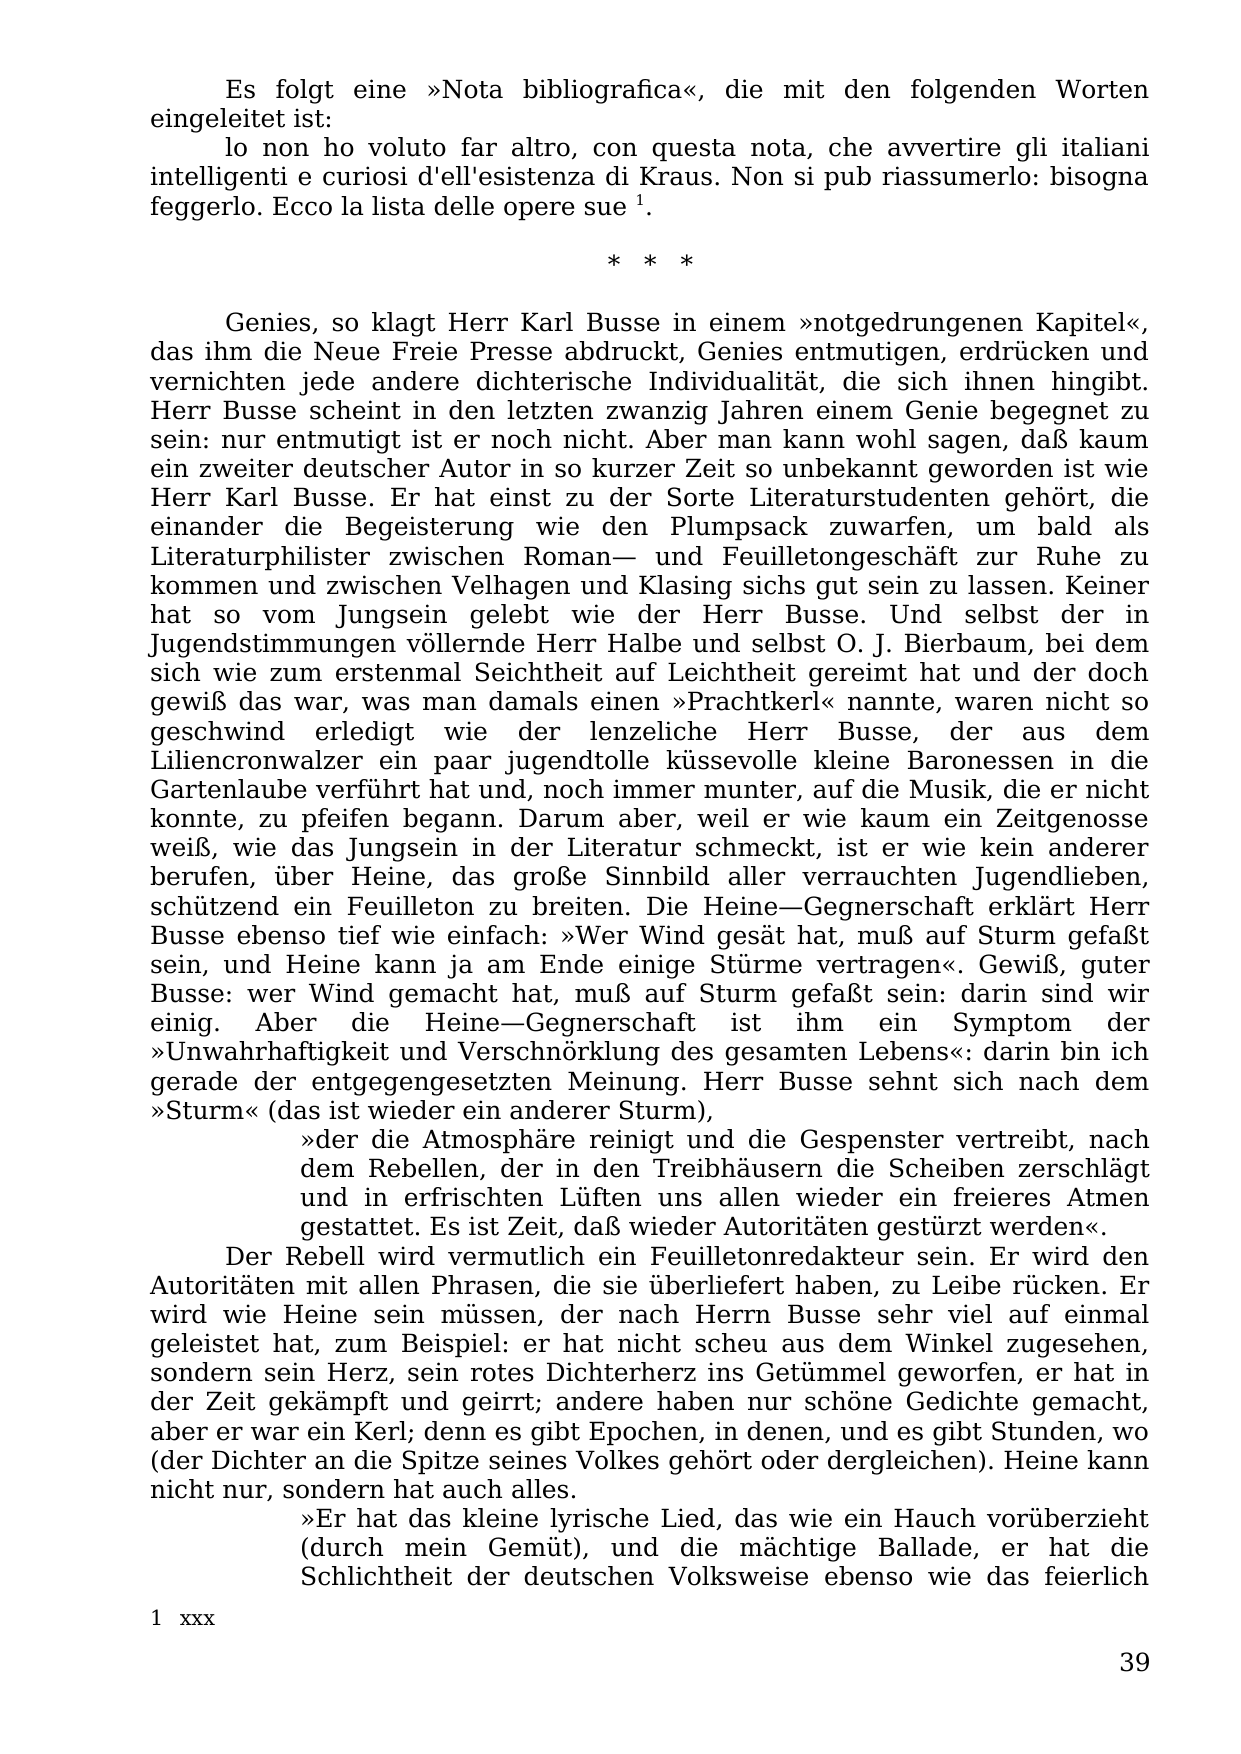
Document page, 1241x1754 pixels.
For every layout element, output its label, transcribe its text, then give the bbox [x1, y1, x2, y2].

text Es folgt eine »Nota bibliografica«, die mit den folgenden Worten eingeleitet ist: [150, 75, 1151, 133]
text Genies, so klagt Herr Karl Busse in einem »notgedrungenen Kapitel«, das ihm die Neue Freie Presse abdruckt, Genies entmutigen, erdrücken und vernichten jede andere dichterische Individualität, die sich ihnen hingibt. Herr Busse scheint in den letzten zwanzig Jahren einem Genie begegnet zu sein: nur entmutigt ist er noch nicht. Aber man kann wohl sagen, daß kaum ein zweiter deutscher Autor in so kurzer Zeit so unbekannt geworden ist wie Herr Karl Busse. Er hat einst zu der Sorte Literaturstudenten gehört, die einander die Begeisterung wie den Plumpsack zuwarfen, um bald als Literaturphilister zwischen Roman— und Feuilletongeschäft zur Ruhe zu kommen und zwischen Velhagen und Klasing sichs gut sein zu lassen. Keiner hat so vom Jungsein gelebt wie der Herr Busse. Und selbst der in Jugendstimmungen völlernde Herr Halbe und selbst O. J. Bierbaum, bei dem sich wie zum erstenmal Seichtheit auf Leichtheit gereimt hat und der doch gewiß das war, was man damals einen »Prachtkerl« nannte, waren nicht so geschwind erledigt wie der lenzeliche Herr Busse, der aus dem Liliencronwalzer ein paar jugendtolle küssevolle kleine Baronessen in die Gartenlaube verführt hat und, noch immer munter, auf die Musik, die er nicht konnte, zu pfeifen begann. Darum aber, weil er wie kaum ein Zeitgenosse weiß, wie das Jungsein in der Literatur schmeckt, ist er wie kein anderer berufen, über Heine, das große Sinnbild aller verrauchten Jugendlieben, schützend ein Feuilleton zu breiten. Die Heine—Gegnerschaft erklärt Herr Busse ebenso tief wie einfach: »Wer Wind gesät hat, muß auf Sturm gefaßt sein, und Heine kann ja am Ende einige Stürme vertragen«. Gewiß, guter Busse: wer Wind gemacht hat, muß auf Sturm gefaßt sein: darin sind wir einig. Aber die Heine—Gegnerschaft ist ihm ein Symptom der »Unwahrhaftigkeit und Verschnörklung des gesamten Lebens«: darin bin ich gerade der entgegengesetzten Meinung. Herr Busse sehnt sich nach dem »Sturm« (das ist wieder ein anderer Sturm), [150, 308, 1151, 1125]
text »der die Atmosphäre reinigt und die Gespenster vertreibt, nach dem Rebellen, der in den Treibhäusern die Scheiben zerschlägt und in erfrischten Lüften uns allen wieder ein freieres Atmen gestattet. Es ist Zeit, daß wieder Autoritäten gestürzt werden«. [300, 1125, 1151, 1242]
text lo non ho voluto far altro, con questa nota, che avvertire gli italiani intelligenti e curiosi d'ell'esistenza di Kraus. Non si pub riassumerlo: bisogna feggerlo. Ecco la lista delle opere sue . [150, 133, 1151, 221]
text »Er hat das kleine lyrische Lied, das wie ein Hauch vorüberzieht (durch mein Gemüt), und die mächtige Ballade, er hat die Schlichtheit der deutschen Volksweise ebenso wie das feierlich [300, 1504, 1151, 1592]
text * * * [150, 250, 1151, 279]
text Der Rebell wird vermutlich ein Feuilletonredakteur sein. Er wird den Autoritäten mit allen Phrasen, die sie überliefert haben, zu Leibe rücken. Er wird wie Heine sein müssen, der nach Herrn Busse sehr viel auf einmal geleistet hat, zum Beispiel: er hat nicht scheu aus dem Winkel zugesehen, sondern sein Herz, sein rotes Dichterherz ins Getümmel geworfen, er hat in der Zeit gekämpft und geirrt; andere haben nur schöne Gedichte gemacht, aber er war ein Kerl; denn es gibt Epochen, in denen, und es gibt Stunden, wo (der Dichter an die Spitze seines Volkes gehört oder dergleichen). Heine kann nicht nur, sondern hat auch alles. [150, 1242, 1151, 1504]
text xxx [150, 1606, 1151, 1631]
